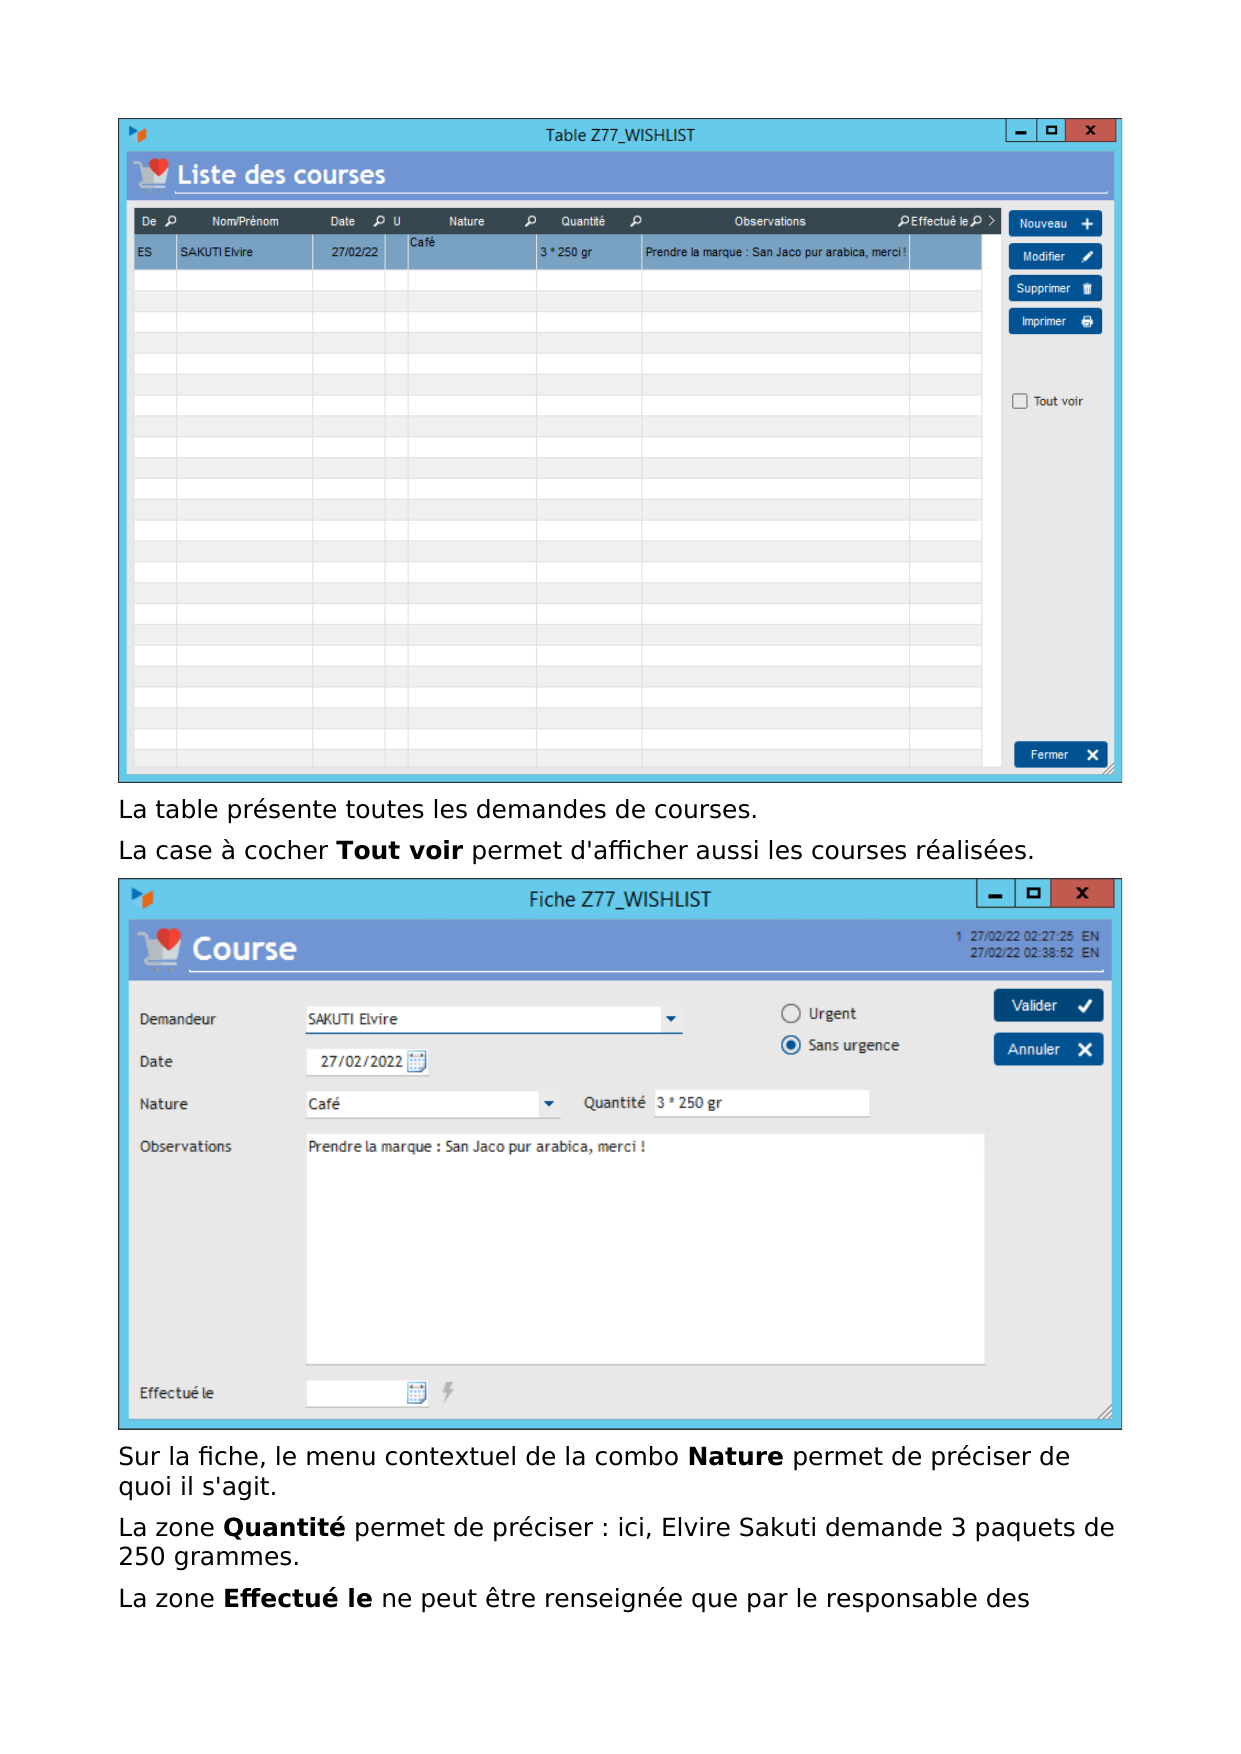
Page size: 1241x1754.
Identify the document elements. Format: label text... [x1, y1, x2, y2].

text Sur la fiche, le menu contextuel de la combo Nature permet de préciser de quoi il s'agit. [118, 1442, 1122, 1501]
text La zone Quantité permet de préciser : ici, Elvire Sakuti demande 3 paquets de 250 grammes. [118, 1513, 1122, 1572]
picture [118, 118, 1123, 783]
text La table présente toutes les demandes de courses. [118, 795, 1122, 824]
picture [118, 878, 1123, 1430]
text La zone Effectué le ne peut être renseignée que par le responsable des [118, 1584, 1122, 1613]
text La case à cocher Tout voir permet d'afficher aussi les courses réalisées. [118, 836, 1122, 866]
